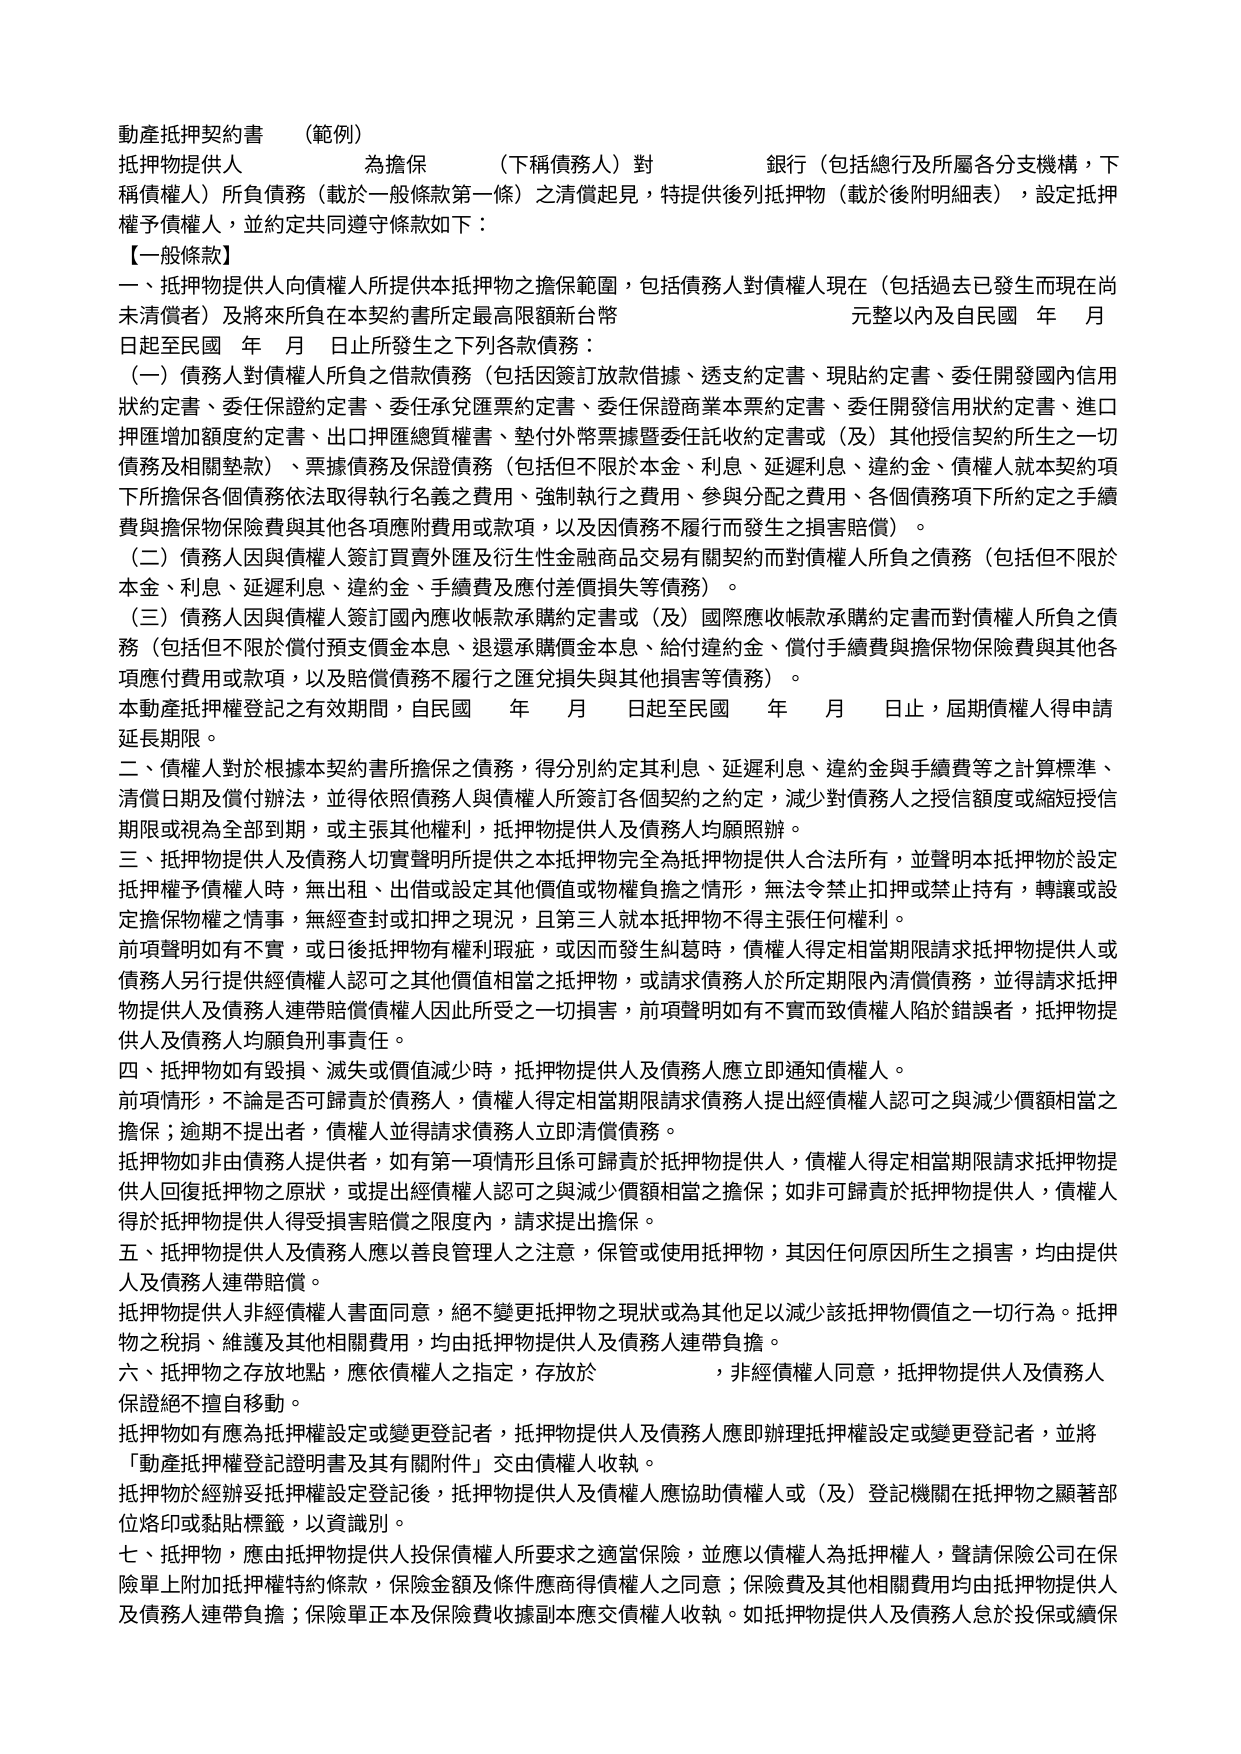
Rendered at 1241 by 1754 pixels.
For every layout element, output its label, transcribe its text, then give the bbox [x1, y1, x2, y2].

text 五、抵押物提供人及債務人應以善良管理人之注意，保管或使用抵押物，其因任何原因所生之損害，均由提供人及債務人連帶賠償。 [118, 1236, 1122, 1296]
text 動產抵押契約書 （範例） [118, 118, 1122, 148]
text 抵押物提供人 為擔保 （下稱債務人）對 銀行（包括總行及所屬各分支機構，下稱債權人）所負債務（載於一般條款第一條）之清償起見，特提供後列抵押物（載於後附明細表），設定抵押權予債權人，並約定共同遵守條款如下： [118, 148, 1122, 239]
text 六、抵押物之存放地點，應依債權人之指定，存放於 ，非經債權人同意，抵押物提供人及債務人保證絕不擅自移動。 [118, 1357, 1122, 1417]
text 一、抵押物提供人向債權人所提供本抵押物之擔保範圍，包括債務人對債權人現在（包括過去已發生而現在尚未清償者）及將來所負在本契約書所定最高限額新台幣 元整以內及自民國 年 月 日起至民國 年 月 日止所發生之下列各款債務： [118, 269, 1122, 360]
text 抵押物如有應為抵押權設定或變更登記者，抵押物提供人及債務人應即辦理抵押權設定或變更登記者，並將「動產抵押權登記證明書及其有關附件」交由債權人收執。 [118, 1417, 1122, 1477]
text 本動產抵押權登記之有效期間，自民國 年 月 日起至民國 年 月 日止，屆期債權人得申請延長期限。 [118, 692, 1122, 752]
text 三、抵押物提供人及債務人切實聲明所提供之本抵押物完全為抵押物提供人合法所有，並聲明本抵押物於設定抵押權予債權人時，無出租、出借或設定其他價值或物權負擔之情形，無法令禁止扣押或禁止持有，轉讓或設定擔保物權之情事，無經查封或扣押之現況，且第三人就本抵押物不得主張任何權利。 [118, 843, 1122, 934]
text 四、抵押物如有毀損、滅失或價值減少時，抵押物提供人及債務人應立即通知債權人。 [118, 1054, 1122, 1085]
text 抵押物如非由債務人提供者，如有第一項情形且係可歸責於抵押物提供人，債權人得定相當期限請求抵押物提供人回復抵押物之原狀，或提出經債權人認可之與減少價額相當之擔保；如非可歸責於抵押物提供人，債權人得於抵押物提供人得受損害賠償之限度內，請求提出擔保。 [118, 1145, 1122, 1236]
text 前項情形，不論是否可歸責於債務人，債權人得定相當期限請求債務人提出經債權人認可之與減少價額相當之擔保；逾期不提出者，債權人並得請求債務人立即清償債務。 [118, 1085, 1122, 1145]
text （二）債務人因與債權人簽訂買賣外匯及衍生性金融商品交易有關契約而對債權人所負之債務（包括但不限於本金、利息、延遲利息、違約金、手續費及應付差價損失等債務）。 [118, 541, 1122, 601]
text （三）債務人因與債權人簽訂國內應收帳款承購約定書或（及）國際應收帳款承購約定書而對債權人所負之債務（包括但不限於償付預支價金本息、退還承購價金本息、給付違約金、償付手續費與擔保物保險費與其他各項應付費用或款項，以及賠償債務不履行之匯兌損失與其他損害等債務）。 [118, 601, 1122, 692]
text （一）債務人對債權人所負之借款債務（包括因簽訂放款借據、透支約定書、現貼約定書、委任開發國內信用狀約定書、委任保證約定書、委任承兌匯票約定書、委任保證商業本票約定書、委任開發信用狀約定書、進口押匯增加額度約定書、出口押匯總質權書、墊付外幣票據暨委任託收約定書或（及）其他授信契約所生之一切債務及相關墊款）、票據債務及保證債務（包括但不限於本金、利息、延遲利息、違約金、債權人就本契約項下所擔保各個債務依法取得執行名義之費用、強制執行之費用、參與分配之費用、各個債務項下所約定之手續費與擔保物保險費與其他各項應附費用或款項，以及因債務不履行而發生之損害賠償）。 [118, 360, 1122, 541]
text 【一般條款】 [118, 239, 1122, 269]
text 七、抵押物，應由抵押物提供人投保債權人所要求之適當保險，並應以債權人為抵押權人，聲請保險公司在保險單上附加抵押權特約條款，保險金額及條件應商得債權人之同意；保險費及其他相關費用均由抵押物提供人及債務人連帶負擔；保險單正本及保險費收據副本應交債權人收執。如抵押物提供人及債務人怠於投保或續保 [118, 1538, 1122, 1628]
text 前項聲明如有不實，或日後抵押物有權利瑕疵，或因而發生糾葛時，債權人得定相當期限請求抵押物提供人或債務人另行提供經債權人認可之其他價值相當之抵押物，或請求債務人於所定期限內清償債務，並得請求抵押物提供人及債務人連帶賠償債權人因此所受之一切損害，前項聲明如有不實而致債權人陷於錯誤者，抵押物提供人及債務人均願負刑事責任。 [118, 934, 1122, 1054]
text 二、債權人對於根據本契約書所擔保之債務，得分別約定其利息、延遲利息、違約金與手續費等之計算標準、清償日期及償付辦法，並得依照債務人與債權人所簽訂各個契約之約定，減少對債務人之授信額度或縮短授信期限或視為全部到期，或主張其他權利，抵押物提供人及債務人均願照辦。 [118, 752, 1122, 843]
text 抵押物於經辦妥抵押權設定登記後，抵押物提供人及債權人應協助債權人或（及）登記機關在抵押物之顯著部位烙印或黏貼標籤，以資識別。 [118, 1477, 1122, 1538]
text 抵押物提供人非經債權人書面同意，絕不變更抵押物之現狀或為其他足以減少該抵押物價值之一切行為。抵押物之稅捐、維護及其他相關費用，均由抵押物提供人及債務人連帶負擔。 [118, 1296, 1122, 1357]
